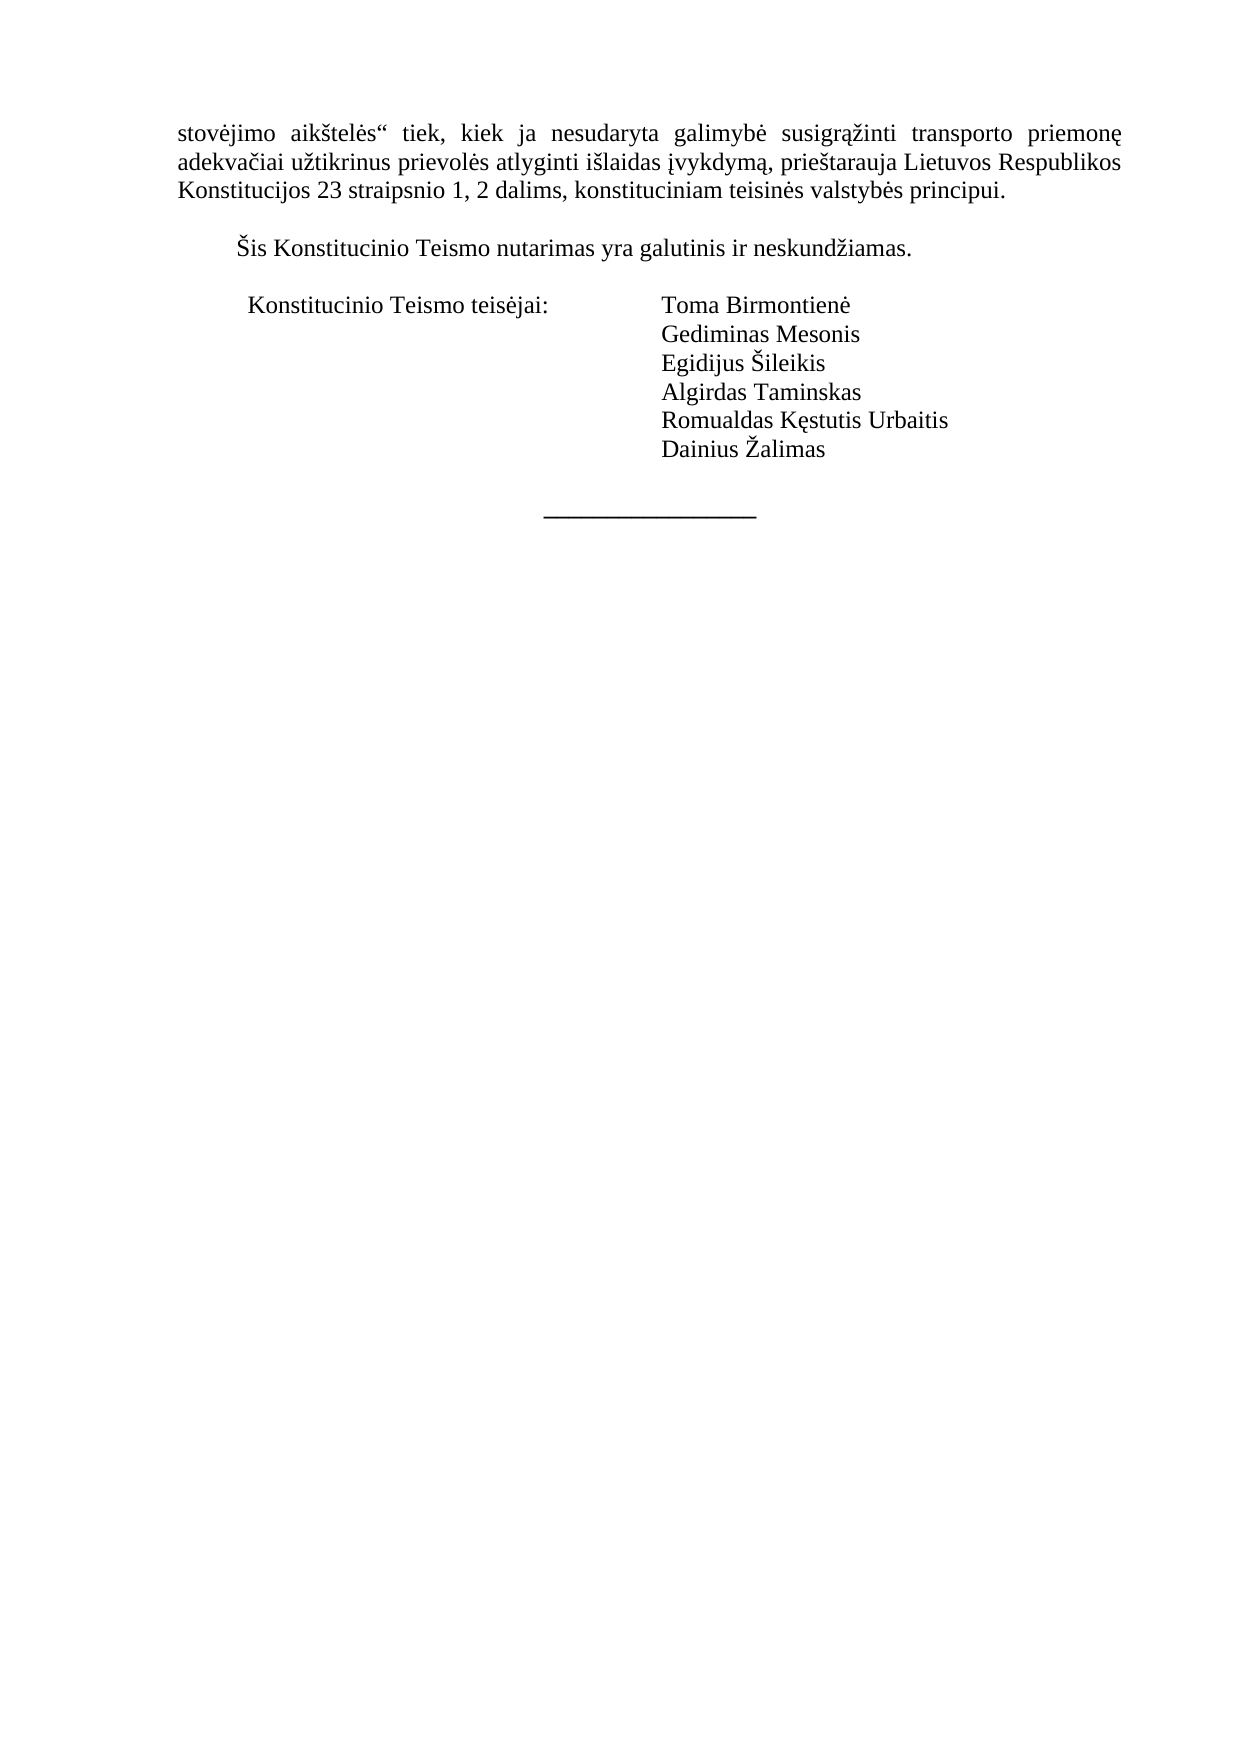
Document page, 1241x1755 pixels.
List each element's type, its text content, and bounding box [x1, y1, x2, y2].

table_header Konstitucinio Teismo teisėjai: [177, 291, 650, 463]
table_header Toma Birmontienė Gediminas Mesonis Egidijus Šileikis Algirdas Taminskas Romualdas Kęstutis Urbaitis Dainius Žalimas [650, 291, 1122, 463]
text Šis Konstitucinio Teismo nutarimas yra galutinis ir neskundžiamas. [177, 233, 1122, 262]
text stovėjimo aikštelės“ tiek, kiek ja nesudaryta galimybė susigrąžinti transporto priemonę adekvačiai užtikrinus prievolės atlyginti išlaidas įvykdymą, prieštarauja Lietuvos Respublikos Konstitucijos 23 straipsnio 1, 2 dalims, konstituciniam teisinės valstybės principui. [177, 118, 1122, 204]
text _________________ [177, 492, 1122, 521]
